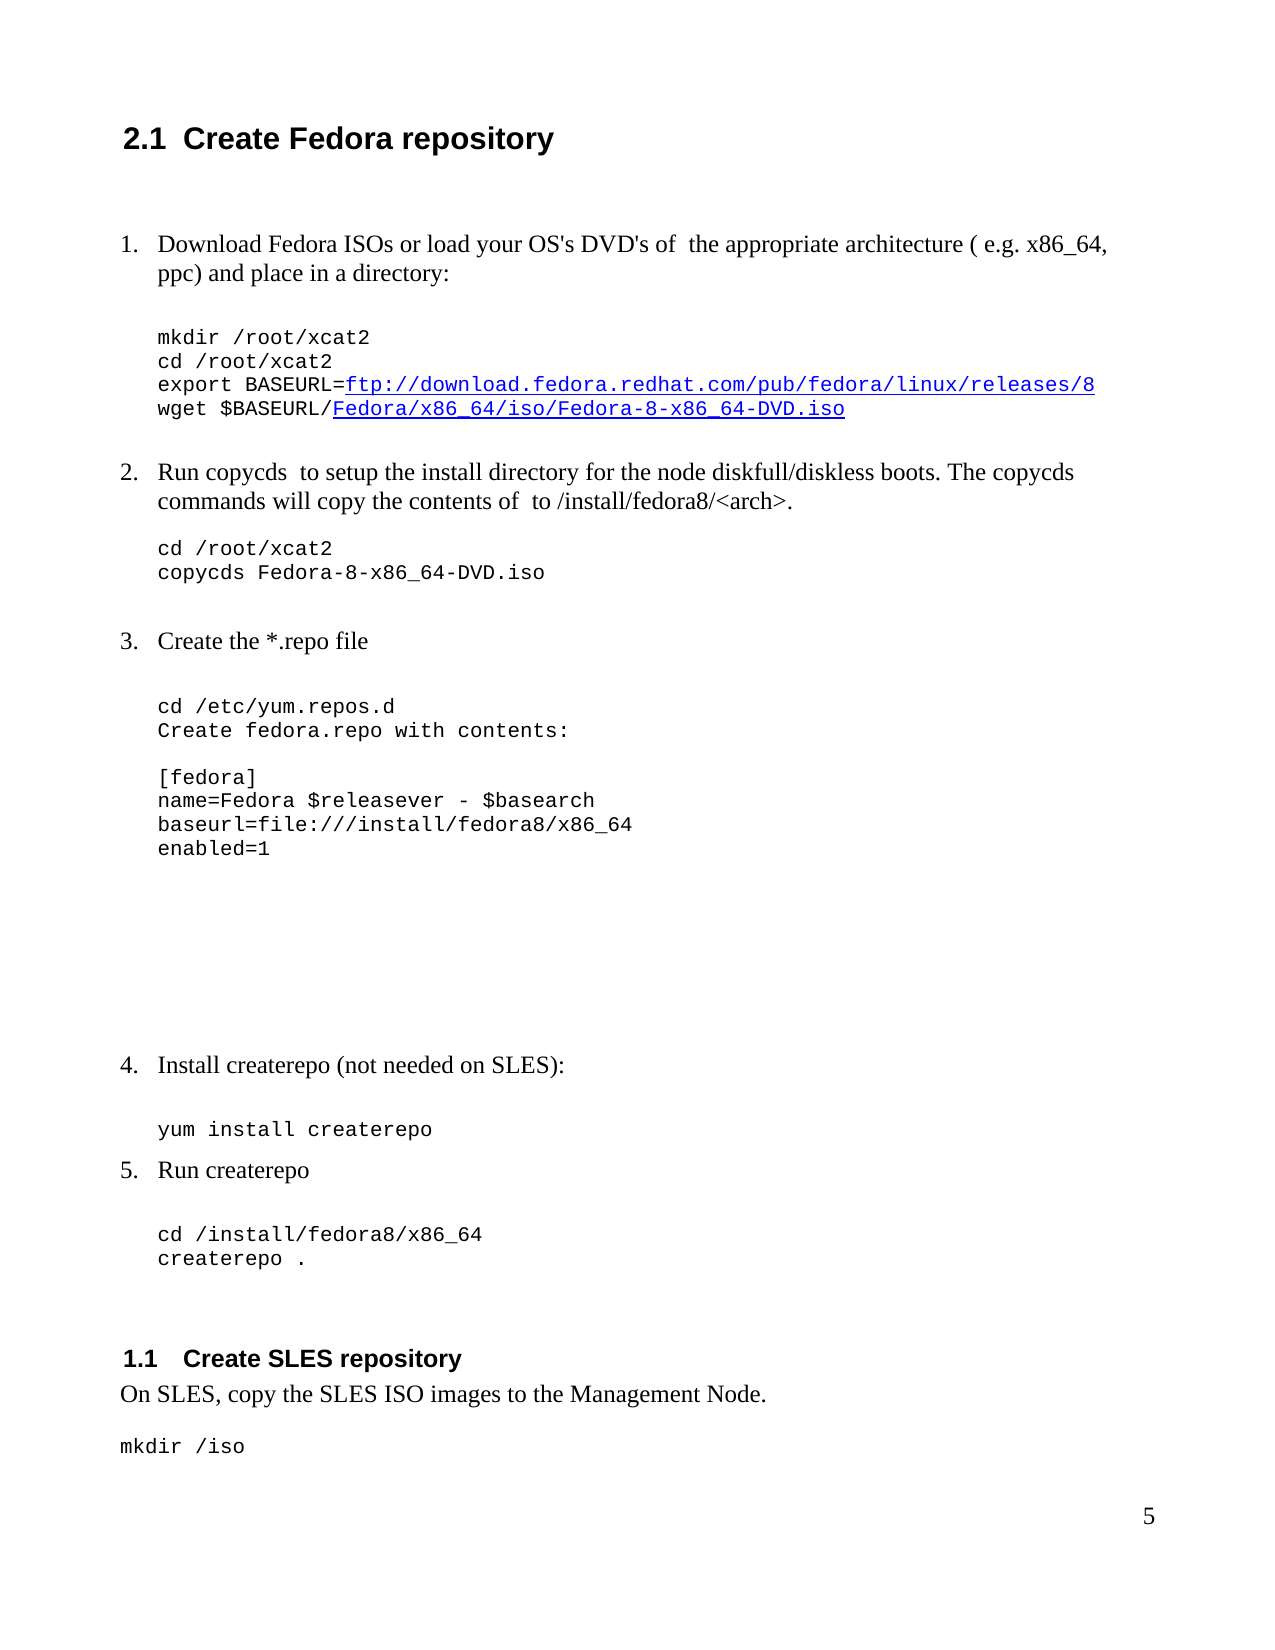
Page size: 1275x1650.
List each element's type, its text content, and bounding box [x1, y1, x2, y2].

text cd /etc/yum.repos.d [157, 696, 1155, 719]
text enabled=1 [157, 838, 1155, 861]
text yum install createrepo [157, 1119, 1155, 1143]
text name=Fedora $releasever - $basearch [157, 791, 1155, 814]
text baseurl=file:///install/fedora8/x86_64 [157, 814, 1155, 838]
text cd /install/fedora8/x86_64 [157, 1224, 1155, 1248]
text cd /root/xcat2 [157, 351, 1155, 374]
list Run copycds to setup the install directory for the node diskfull/diskless boots. The copycds commands will copy the contents of to /install/fedora8/<arch>. [120, 457, 1155, 515]
text createrepo . [157, 1248, 1155, 1295]
text wget $BASEURL/Fedora/x86_64/iso/Fedora-8-x86_64-DVD.iso [157, 398, 1155, 422]
text mkdir /root/xcat2 [157, 327, 1155, 351]
list Install createrepo (not needed on SLES): [120, 1050, 1155, 1078]
list Download Fedora ISOs or load your OS's DVD's of the appropriate architecture ( e.g. x86_64, ppc) and place in a directory: [120, 229, 1155, 286]
text mkdir /iso [120, 1436, 1155, 1460]
text On SLES, copy the SLES ISO images to the Management Node. [120, 1379, 1155, 1408]
text Create fedora.repo with contents: [157, 719, 1155, 743]
list Create the *.repo file [120, 626, 1155, 655]
text cd /root/xcat2 [157, 538, 1155, 562]
text copycds Fedora-8-x86_64-DVD.iso [157, 562, 1155, 586]
list Run createrepo [120, 1155, 1155, 1183]
text [fedora] [157, 767, 1155, 791]
subtitle Create Fedora repository [123, 120, 1155, 156]
subtitle Create SLES repository [123, 1344, 1155, 1373]
text export BASEURL=ftp://download.fedora.redhat.com/pub/fedora/linux/releases/8 [157, 374, 1155, 398]
